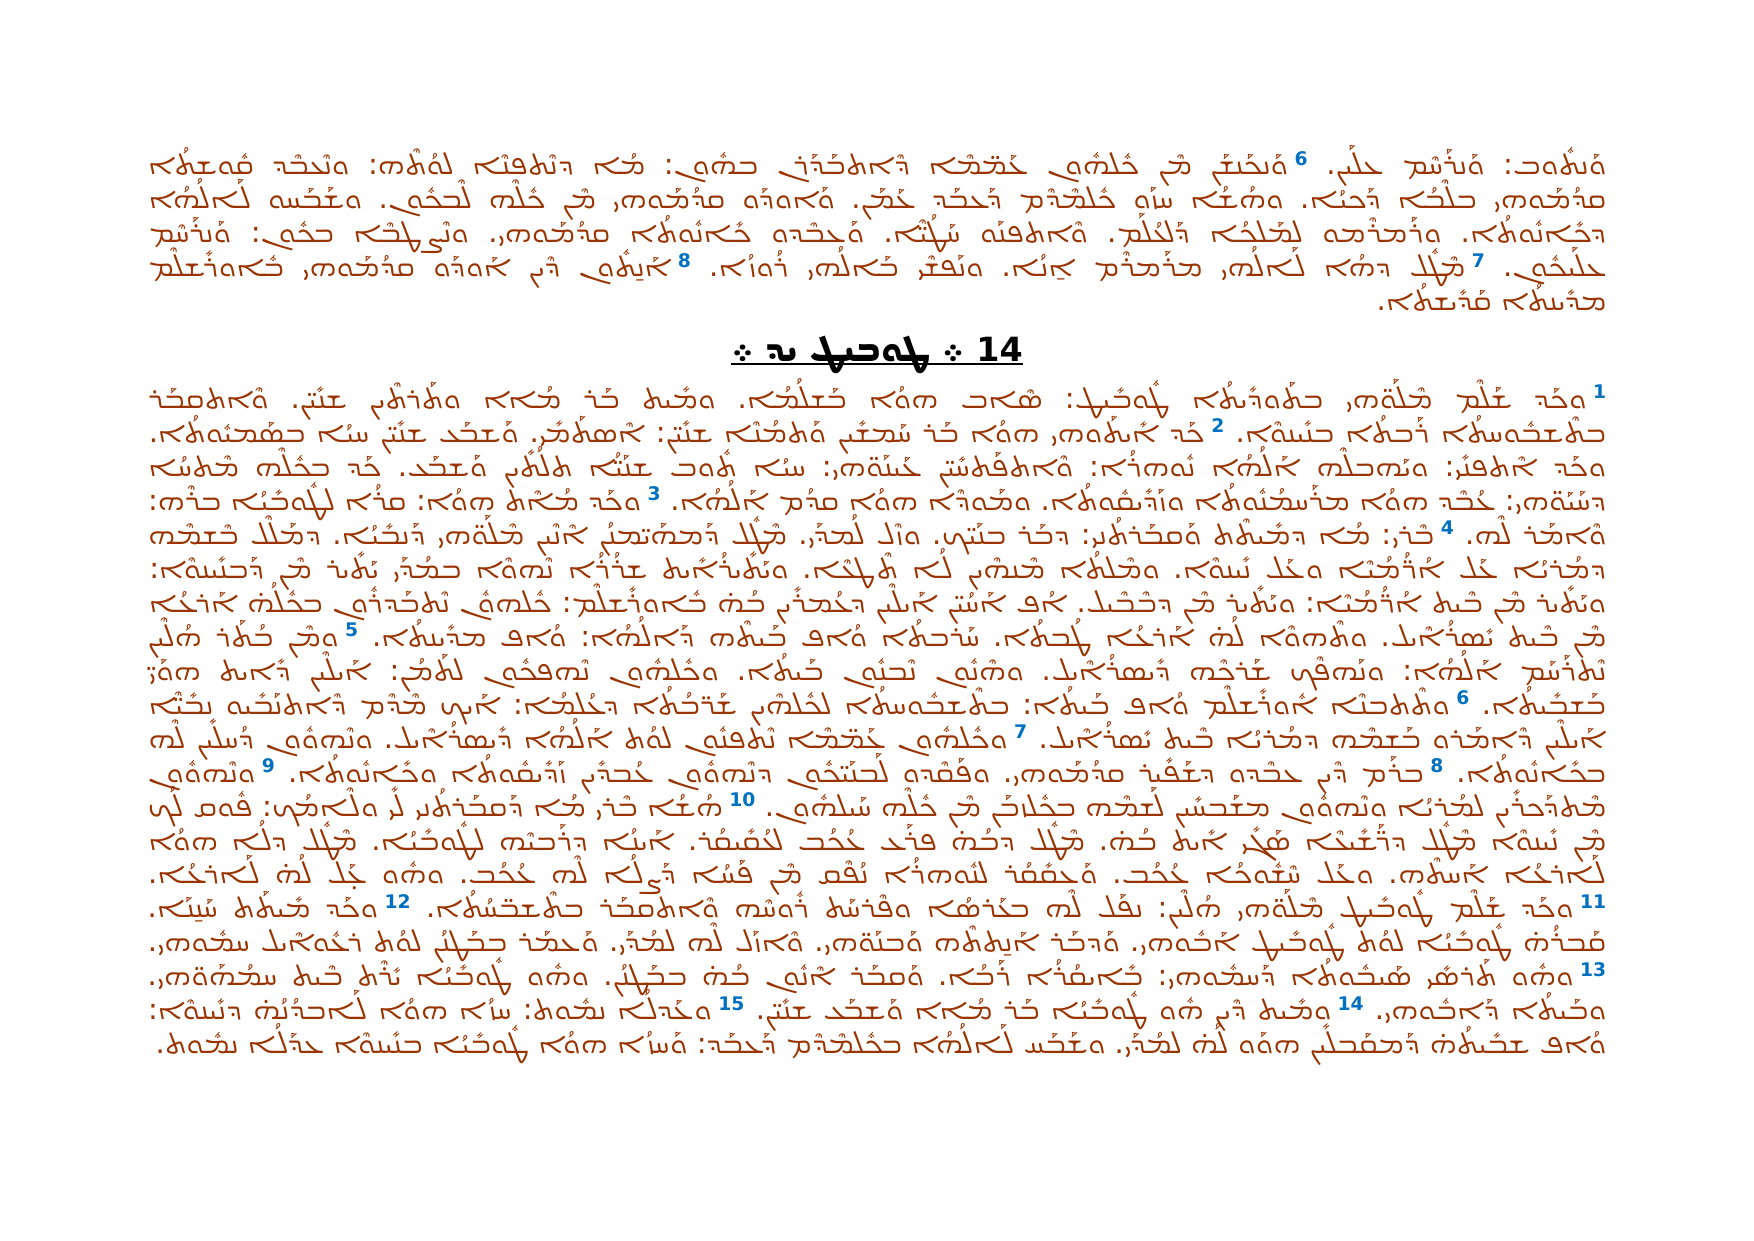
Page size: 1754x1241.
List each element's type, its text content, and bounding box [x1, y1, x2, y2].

text 14 ܀ ܛܘܒܝܛ ܝܕ ܀ [148, 330, 1606, 369]
text ܘܰܢܬܽܘܒ: ܘܰܢܪܰܚܶܡ ܥܠܰܝܢ. 6 ܘܰܢܟܰܢܫܰܢ ܡܶܢ ܟܽܠܗܽܘܢ ܥܰܡ̈ܡܶܐ ܕܶܐܬܒܰܕܰܪܢ ܒܗܽܘܢ: ܡܳܐ ܕܢܶܬܦܢܶܐ ܠܘܳܬܶܗ: ܘܢܶܥܒܶܕ ܩܽܘܫܬܳܐ ܩܕܳܡܰܘܗܝ ܒܠܶܒܳܐ ܕܰܟܝܳܐ. ܘܗܳܫܳܐ ܚܙܰܘ ܟܽܠܡܶܕܶܡ ܕܰܥܒܰܕ ܥܰܡܰܢ. ܘܰܐܘܕܰܘ ܩܕܳܡܰܘܗܝ ܡܶܢ ܟܽܠܶܗ ܠܶܒܟܽܘܢ. ܘܫܰܒܰܚܘ ܠܰܐܠܳܗܳܐ ܕܟܺܐܢܽܘܬܳܐ. ܘܪܰܡܪܶܡܘ ܠܡܰܠܟܳܐ ܕܰܠܥܳܠܰܡ. ܘܶܐܬܦܢܰܘ ܚܰܛܳܝ̈ܶܐ. ܘܰܥܒܶܕܘ ܟܺܐܢܽܘܬܳܐ ܩܕܳܡܰܘܗܝ. ܘܢܶܨܛܒܶܐ ܒܟܽܘܢ: ܘܰܢܪܰܚܶܡ ܥܠܰܝܟܽܘܢ. 7 ܡܶܛܽܠ ܕܗܳܐ ܠܰܐܠܳܗܝ ܡܪܰܡܪܶܡ ܐ̱ܢܳܐ. ܘܢܰܦܫܶܝ ܒܰܐܠܳܗܝ ܪܳܘܙܳܐ. 8 ܐܰܢ̱ܬܽܘܢ ܕܶܝܢ ܐܰܘܕܰܘ ܩܕܳܡܰܘܗܝ ܒܽܐܘܪܺܫܠܶܡ ܡܕܺܝܢܬܳܐ ܩܰܕܺܝܫܬܳܐ. [148, 148, 1606, 317]
text 1 ܘܟܰܕ ܫܰܠܶܡ ܡܶܠܰܘ̈ܗܝ ܒܬܰܘܕܺܝܬܳܐ ܛܽܘܒܺܝܛ: ܣܶܐܒ ܗܘܳܐ ܒܰܫܠܳܡܳܐ. ܘܡܺܝܬ ܒܰܪ ܡܳܐܐ ܘܬܰܪܬܶܝܢ ܫܢܺܝ̈ܢ. ܘܶܐܬܩܒܰܪ ܒܬܶܫܒܽܘܚܬܳܐ ܪܰܒܬܳܐ ܒܢܺܝܢܘܶܐ. 2 ܟܰܕ ܐܺܝܬܰܘܗܝ ܗܘܳܐ ܒܰܪ ܚܰܡܫܺܝܢ ܘܰܬܡܳܢܶܐ ܫܢܺܝ̈ܢ: ܐܶܣܬܰܡܺܝ. ܘܰܫܒܰܥ ܫܢܺܝ̈ܢ ܚܝܳܐ ܒܣܰܡܝܽܘܬܳܐ. ܘܟܰܕ ܐܶܬܦܢܺܝ: ܘܝܰܗܒܠܶܗ ܐܰܠܳܗܳܐ ܢܽܘܗܪܳܐ: ܘܶܐܬܦܰܬܚܺܝ̈ܢ ܥܰܝܢܰܘ̈ܗܝ: ܚܝܳܐ ܬܽܘܒ ܫܢܰܝ̈ܳܐ ܬܠܳܬܺܝܢ ܘܰܫܒܰܥ. ܟܰܕ ܒܟܽܠܶܗ ܡܶܬܚܳܐ ܕܚܰܝܰܘ̈ܗܝ: ܥܳܒܶܕ ܗܘܳܐ ܡܪܰܚܡܳܢܽܘܬܳܐ ܘܙܰܕܺܝܩܽܘܬܳܐ. ܘܡܰܘܕܶܐ ܗܘܳܐ ܩܕܳܡ ܐܰܠܳܗܳܐ. 3 ܘܟܰܕ ܡܳܐܶܬ ܗܘܳܐ: ܩܪܳܐ ܠܛܽܘܒܺܝܳܐ ܒܪܶܗ: ܘܶܐܡܰܪ ܠܶܗ. 4 ܒܶܪܝ: ܡܳܐ ܕܡܺܝܬܶܬ ܘܰܩܒܰܪܬܳܢܝ: ܕܒܰܪ ܒܢܰܝ̈ܟ. ܘܙܶܠ ܠܳܡܕܰܝ. ܡܶܛܽܠ ܕܰܡܗܰܝ̈ܡܢܳܢ ܐܶܢܶܝܢ ܡܶܠܰܘ̈ܗܝ ܕܰܢܒܺܝܳܐ. ܕܡܰܠܶܠ ܒܶܫܡܶܗ ܕܡܳܪܝܳܐ ܥܰܠ ܐܳܪ̈ܳܡܳܝܶܐ ܘܥܰܠ ܢܺܝܢܘܶܐ. ܘܡܶܠܬܳܐ ܡܶܢܗܶܝܢ ܠܳܐ ܬܶܛܥܶܐ. ܘܝܰܬܺܝܪܳܐܺܝܬ ܫܪܳܪܳܐ ܢܶܗܘܶܐ ܒܡܳܕܰܝ ܝܰܬܺܝܪ ܡܶܢ ܕܰܒܢܺܝܢܘܶܐ: ܘܝܰܬܺܝܪ ܡܶܢ ܒܶܝܬ ܐܳܪ̈ܳܡܳܝܶܐ: ܘܝܰܬܺܝܪ ܡܶܢ ܕܒܶܒܶܝܠ. ܐܳܦ ܐܰܚܳܝ̈ܢ ܐܰܝܠܶܝܢ ܕܥܳܡܪܺܝܢ ܒܳܗ̇ ܒܽܐܘܪܺܫܠܶܡ: ܟܽܠܗܘܽܢ ܢܶܬܒܰܕܪܽܘܢ ܒܟܽܠܳܗ̇ ܐܰܪܥܳܐ ܡܶܢ ܒܶܝܬ ܝܺܣܪܳܐܶܝܠ. ܘܬܶܗܘܶܐ ܠܳܗ̇ ܐܰܪܥܳܐ ܛܳܒܬܳܐ. ܚܰܪܒܬܳܐ ܘܳܐܦ ܒܰܝܬܶܗ ܕܰܐܠܳܗܳܐ: ܘܳܐܦ ܡܕܺܝܢܬܳܐ. 5 ܘܡܶܢ ܒܳܬܰܪ ܗܳܠܶܝܢ ܢܶܬܪܰܚܰܡ ܐܰܠܳܗܳܐ: ܘܢܰܗܦܶܟ ܫܰܪܟܶܗ ܕܺܝܣܪܳܐܶܝܠ. ܘܗܶܢܽܘܢ ܢܶܒܢܽܘܢ ܒܰܝܬܳܐ. ܘܟܽܠܗܽܘܢ ܢܶܗܦܟܽܘܢ ܠܬܰܡܳܢ: ܐܰܝܠܶܝܢ ܕܺܐܝܬ ܗܘܰܝ̈ ܒܰܫܒܺܝܬܳܐ. 6 ܘܬܶܬܒܢܶܐ ܐܽܘܪܺܫܠܶܡ ܘܳܐܦ ܒܰܝܬܳܐ: ܒܬܶܫܒܽܘܚܬܳܐ ܠܟܽܠܗܶܝܢ ܫܰܪ̈ܒܳܬܳܐ ܕܥܳܠܡܳܐ: ܐܰܝܟ ܡܶܕܶܡ ܕܶܐܬܢܰܒܺܝܘ ܢܒܺܝ̈ܶܐ ܐܰܝܠܶܝܢ ܕܶܐܡܰܪܘ ܒܰܫܡܶܗ ܕܡܳܪܝܳܐ ܒܶܝܬ ܝܺܣܪܳܐܶܝܠ. 7 ܘܟܽܠܗܽܘܢ ܥܰܡ̈ܡܶܐ ܢܶܬܦܢܽܘܢ ܠܘܳܬ ܐܰܠܳܗܳܐ ܕܺܝܣܪܳܐܶܝܠ. ܘܢܶܗܘܽܘܢ ܕܳܚܠܺܝܢ ܠܶܗ ܒܟܺܐܢܽܘܬܳܐ. 8 ܒܪܰܡ ܕܶܝܢ ܥܒܶܕܘ ܕܫܰܦܺܝܪ ܩܕܳܡܰܘܗܝ. ܘܦܰܩܶܕܘ ܠܰܒܢܰܝ̈ܟܽܘܢ ܕܢܶܗܘܽܘܢ ܥܳܒܕܺܝܢ ܙܰܕܺܝܩܽܘܬܳܐ ܘܟܺܐܢܽܘܬܳܐ. 9 ܘܢܶܗܘܽܘܢ ܡܶܬܕܰܟܪܺܝܢ ܠܡܳܪܝܳܐ ܘܢܶܗܘܽܘܢ ܡܫܰܒܚܺܝܢ ܠܰܫܡܶܗ ܒܟܽܠܙܒܰܢ ܡܶܢ ܟܽܠܶܗ ܚܰܝܠܗܽܘܢ. 10 ܗܳܫܳܐ ܒܶܪܝ ܡܳܐ ܕܰܩܒܰܪܬܳܢܝ ܠܺܝ ܘܠܶܐܡܳܟ: ܦܽܘܩ ܠܳܟ ܡܶܢ ܢܺܝܢܘܶܐ ܡܶܛܽܠ ܕܖ̈ܰܫܺܝܥܶܐ ܣܰܓܺܝ ܐܺܝܬ ܒܳܗ̇. ܡܶܛܽܠ ܕܒܳܗ̇ ܦܪܰܥ ܥܳܟܳܒ ܠܥܳܩܺܝܩܳܪ. ܐܰܝܢܳܐ ܕܪܰܒܝܶܗ ܠܛܽܘܒܺܝܳܐ. ܡܶܛܽܠ ܕܠܳܐ ܗܘܳܐ ܠܰܐܪܥܳܐ ܐܰܚܬܶܗ. ܘܥܰܠ ܚܶܫܽܘܟܳܐ ܥܳܟܳܒ. ܘܰܥܩܺܩܳܪ ܠܢܽܘܗܪܳܐ ܢܳܦܶܩ ܡܶܢ ܦܰܚܳܐ ܕܰܨܠܳܐ ܠܶܗ ܥܳܟܳܒ. ܘܗܽܘ ܥ̣ܰܠ ܠܳܗ̇ ܠܰܐܪܥܳܐ. 11 ܘܟܰܕ ܫܰܠܶܡ ܛܽܘܒܺܝܛ ܡܶܠܰܘ̈ܗܝ ܗܳܠܶܝܢ: ܢܦܰܠ ܠܶܗ ܒܥܰܪܣܳܐ ܘܦܶܪܚܰܬ ܪܽܘܚܶܗ ܘܶܐܬܩܒܰܪ ܒܬܶܫܒ̈ܚܳܬܳܐ. 12 ܘܟܰܕ ܡܺܝܬܰܬ ܚܰܢ̱ܢܰܐ. ܩܰܒܪܳܗ̇ ܛܽܘܒܺܝܳܐ ܠܘܳܬ ܛܽܘܒܺܝܛ ܐܰܒܽܘܗܝ. ܘܰܕܒܰܪ ܐܰܢ̱ܬܬܶܗ ܘܰܒܢܰܘ̈ܗܝ. ܘܶܐܙܰܠ ܠܶܗ ܠܡܳܕܰܝ. ܘܰܥܡܰܪ ܒܒܰܛܢܳܢ ܠܘܳܬ ܪܥܽܘܐܶܝܠ ܚܡܽܘܗܝ. 13 ܘܗܽܘ ܬܰܪܣܺܝ ܣܰܝܒܽܘܬܳܐ ܕܰܚܡܽܘܗܝ: ܒܺܐܝܩܳܪܳܐ ܪܰܒܳܐ. ܘܰܩܒܰܪ ܐܶܢܽܘܢ ܒܳܗ̇ ܒܒܰܛܢܳܢ. ܘܗܽܘ ܛܽܘܒܺܝܳܐ ܝܺܪܶܬ ܒܶܝܬ ܚܡܳܗܰܘ̈ܗܝ. ܘܒܰܝܬܳܐ ܕܰܐܒܽܘܗܝ. 14 ܘܡܺܝܬ ܕܶܝܢ ܗܽܘ ܛܽܘܒܺܝܳܐ ܒܰܪ ܡܳܐܐ ܘܰܫܒܰܥ ܫܢܺܝ̈ܢ. 15 ܘܥܰܕܠܳܐ ܢܡܽܘܬ: ܚܙܳܐ ܗܘܳܐ ܠܰܐܒܕܳܢܳܗ̇ ܕܢܺܝܢܘܶܐ: ܘܳܐܦ ܫܒܺܝܬܳܗ̇ ܕܰܡܩܰܒܠܺܝܢ ܗܘܰܘ ܠܳܗ̇ ܠܡܳܕܰܝ. ܘܫܰܒܰܚ ܠܰܐܠܳܗܳܐ ܒܟܽܠܡܶܕܶܡ ܕܰܥܒܰܕ: ܘܰܚܙܳܐ ܗܘܳܐ ܛܽܘܒܺܝܳܐ ܒܢܺܝܢܘܶܐ ܥܕܰܠܳܐ ܢܡܽܘܬ. [148, 381, 1606, 1061]
